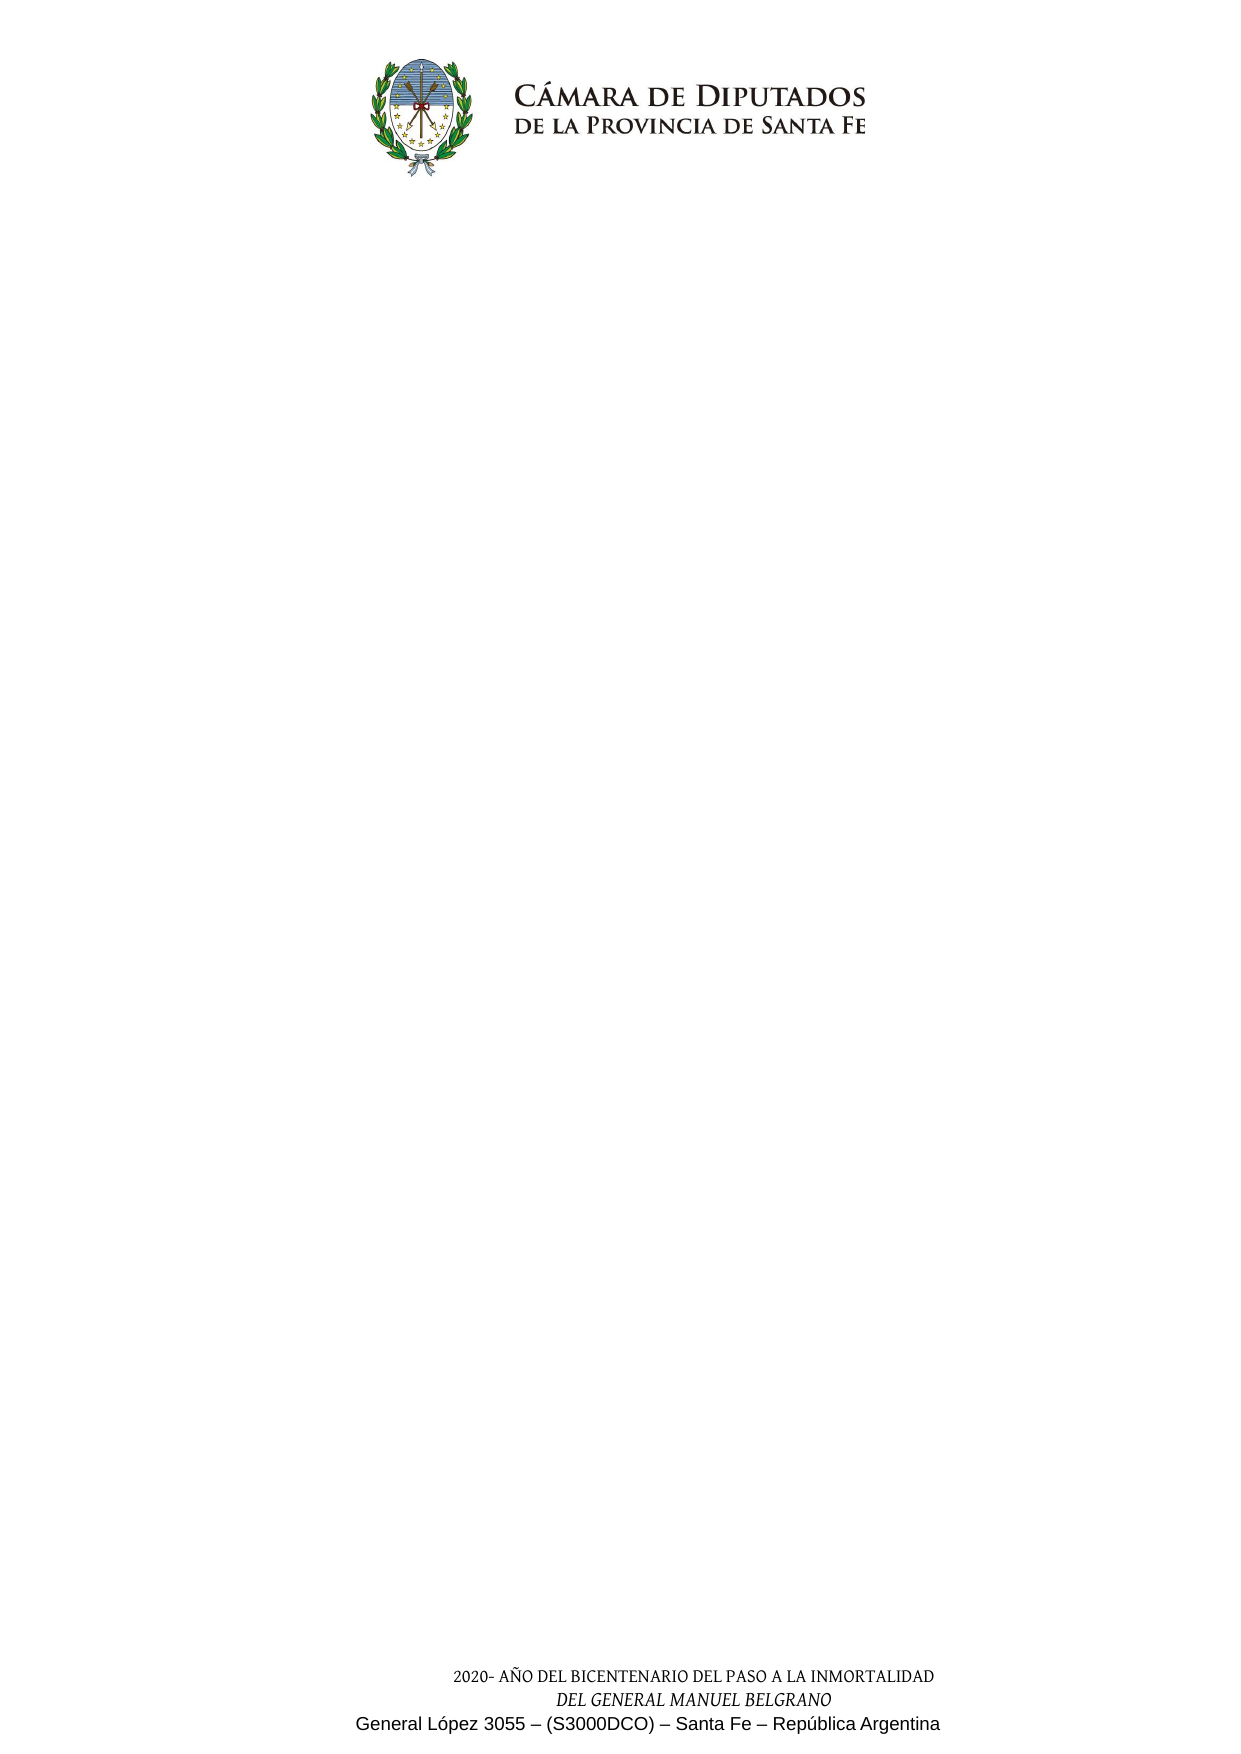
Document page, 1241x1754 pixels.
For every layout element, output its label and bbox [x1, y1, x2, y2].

picture [370, 59, 866, 181]
